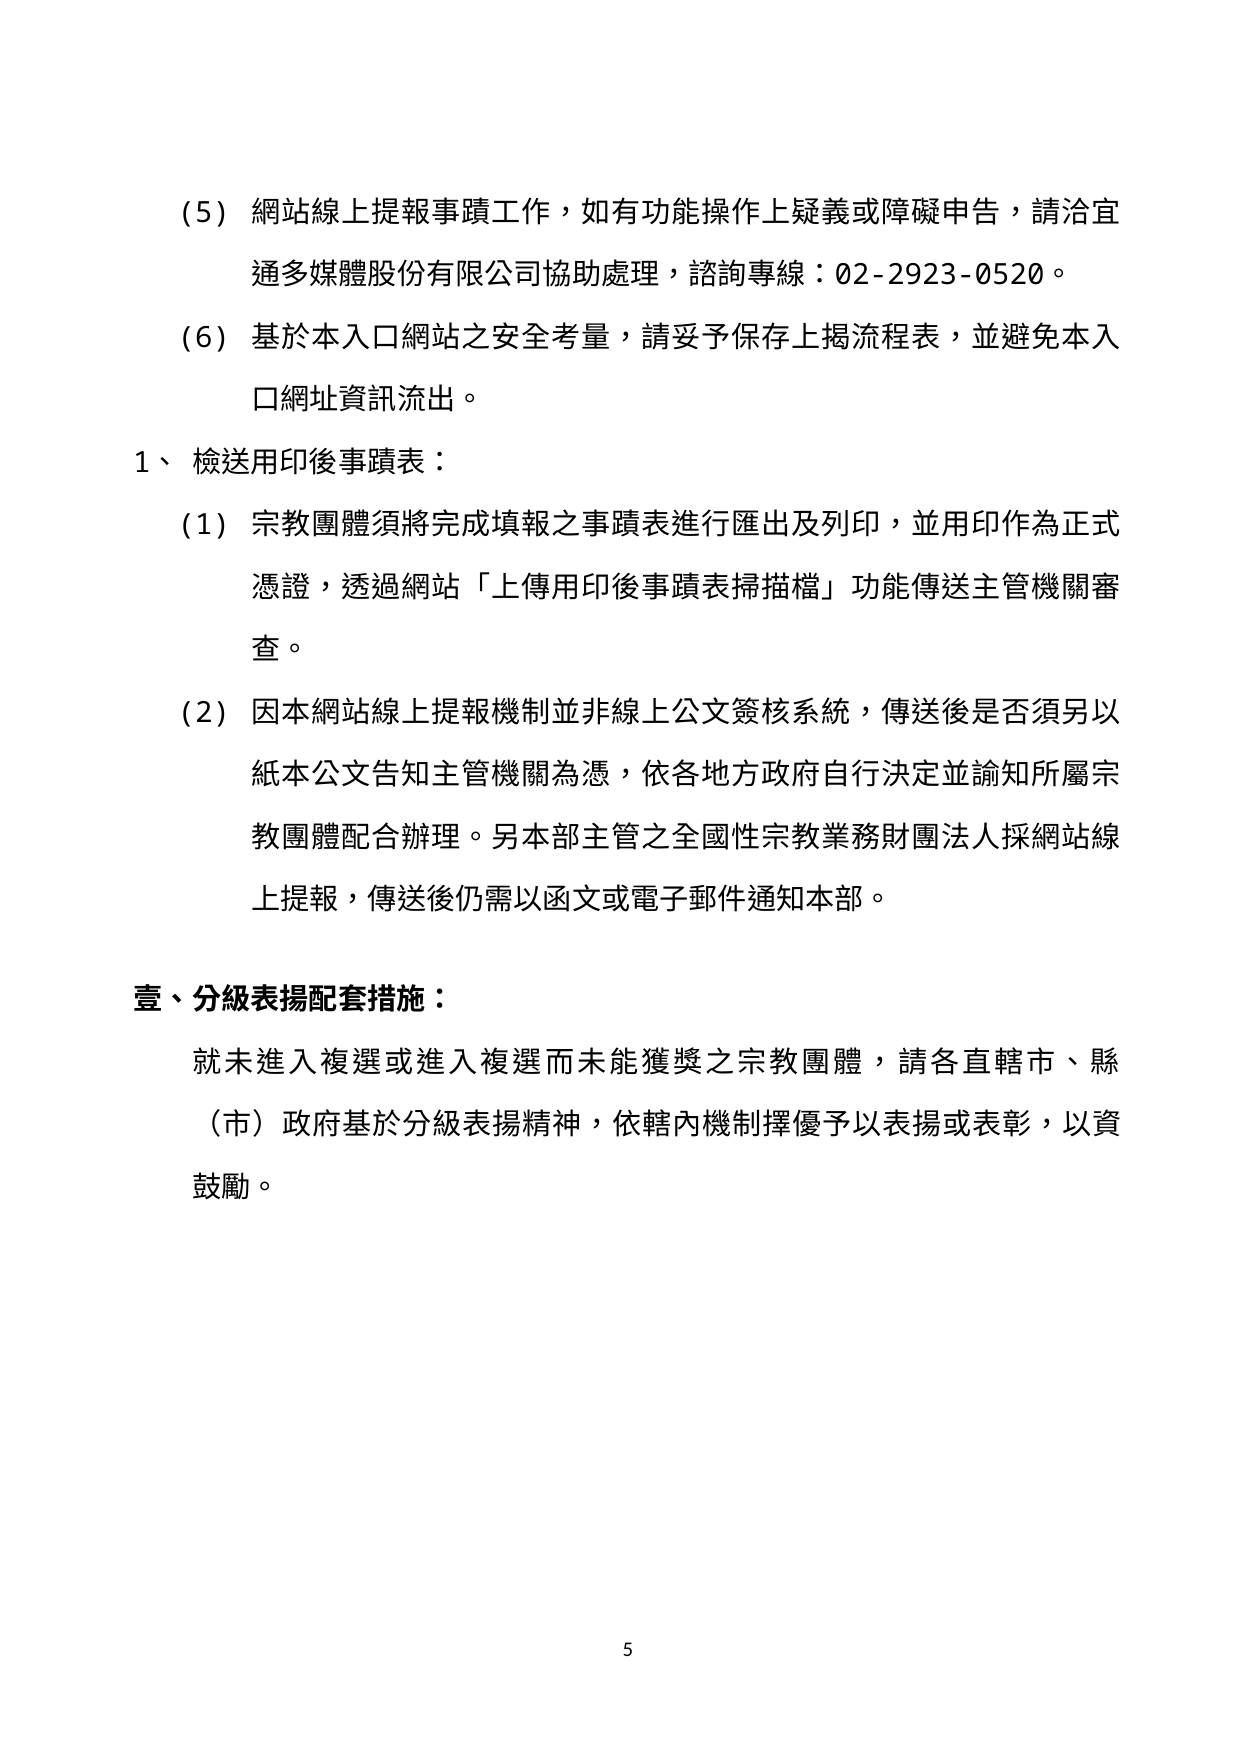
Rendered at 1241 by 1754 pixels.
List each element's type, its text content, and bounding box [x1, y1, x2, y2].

list 基於本入口網站之安全考量，請妥予保存上揭流程表，並避免本入口網址資訊流出。 [177, 293, 1122, 418]
list 宗教團體須將完成填報之事蹟表進行匯出及列印，並用印作為正式憑證，透過網站「上傳用印後事蹟表掃描檔」功能傳送主管機關審查。 [177, 480, 1122, 668]
list 網站線上提報事蹟工作，如有功能操作上疑義或障礙申告，請洽宜通多媒體股份有限公司協助處理，諮詢專線：02-2923-0520。 [177, 168, 1122, 293]
text 就未進入複選或進入複選而未能獲獎之宗教團體，請各直轄市、縣（市）政府基於分級表揚精神，依轄內機制擇優予以表揚或表彰，以資鼓勵。 [192, 1018, 1122, 1205]
list 檢送用印後事蹟表： [133, 418, 1122, 480]
list 分級表揚配套措施： [133, 955, 1122, 1018]
list 因本網站線上提報機制並非線上公文簽核系統，傳送後是否須另以紙本公文告知主管機關為憑，依各地方政府自行決定並諭知所屬宗教團體配合辦理。另本部主管之全國性宗教業務財團法人採網站線上提報，傳送後仍需以函文或電子郵件通知本部。 [177, 668, 1122, 918]
